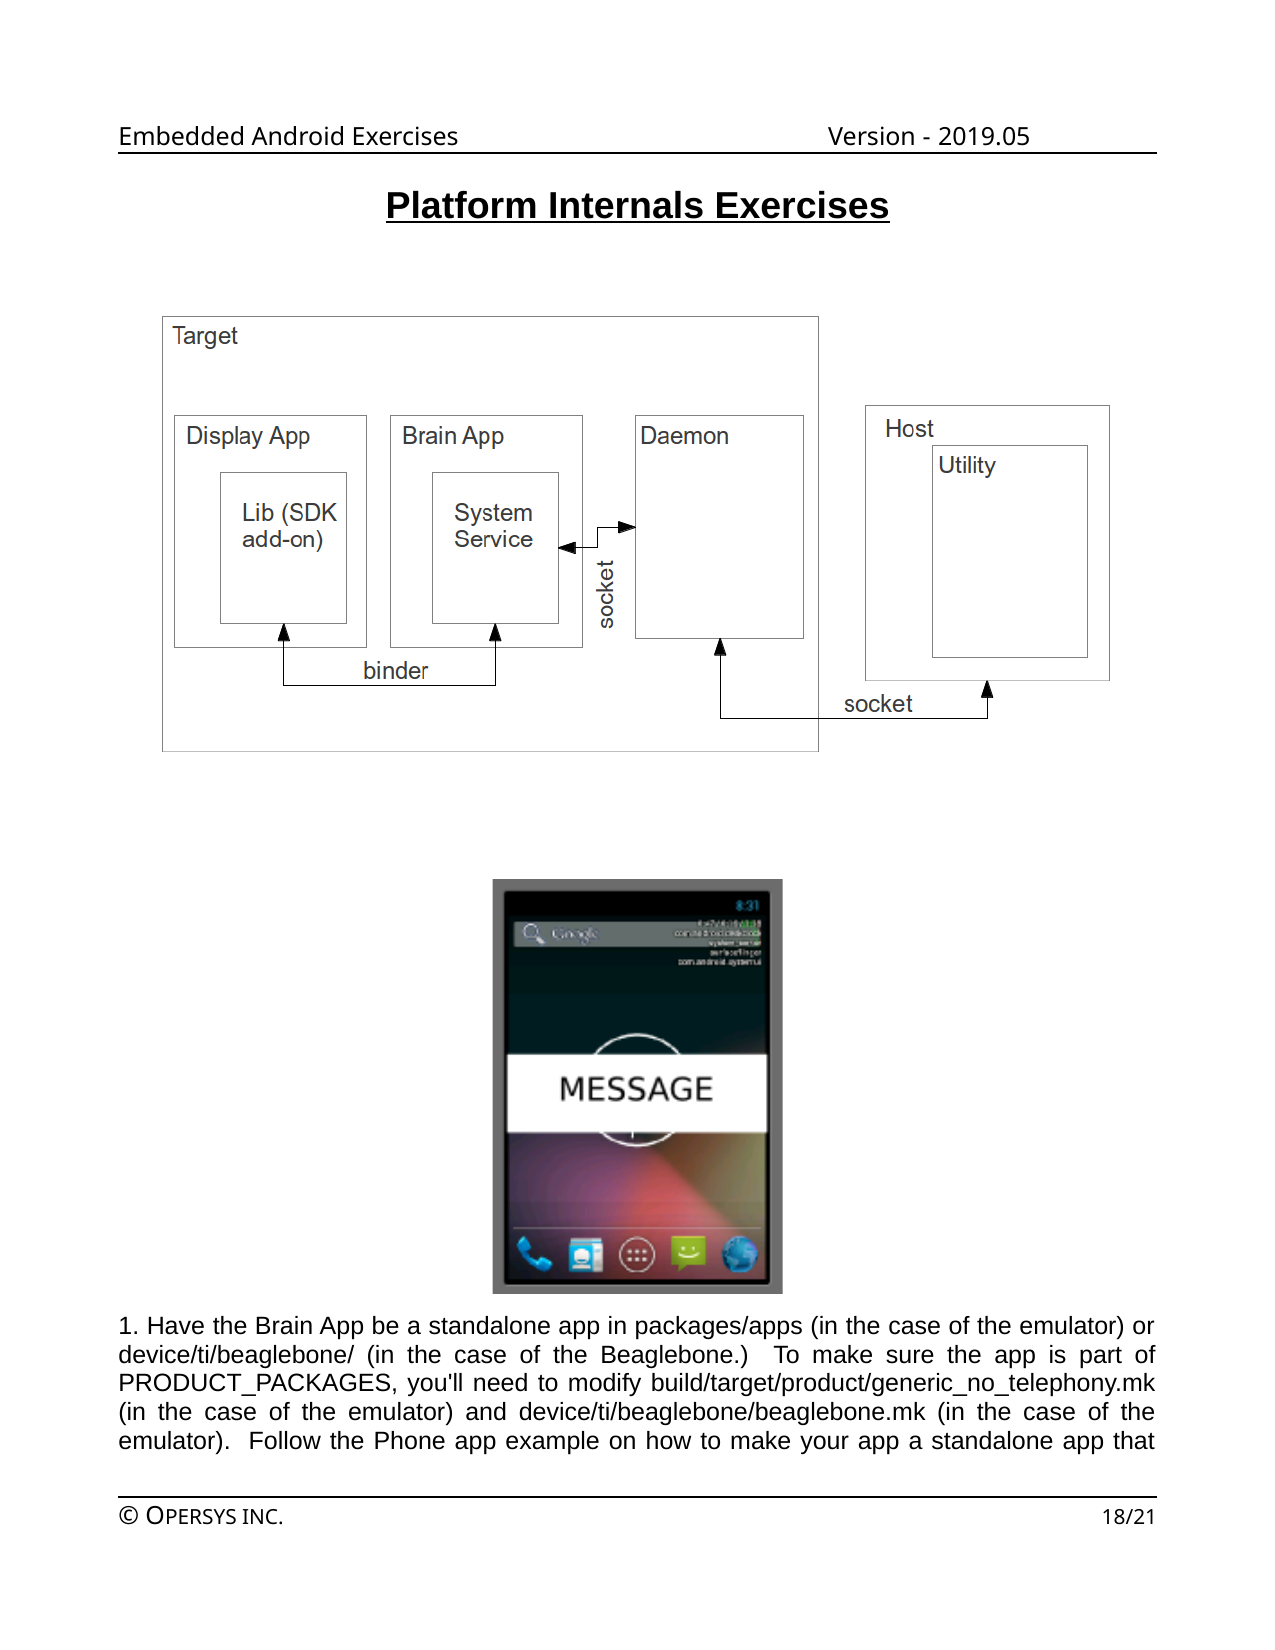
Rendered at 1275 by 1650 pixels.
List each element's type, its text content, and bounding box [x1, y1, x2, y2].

picture [492, 879, 783, 1294]
picture [118, 255, 1157, 823]
text 1. Have the Brain App be a standalone app in packages/apps (in the case of the emulator) or device/ti/beaglebone/ (in the case of the Beaglebone.) To make sure the app is part of PRODUCT_PACKAGES, you'll need to modify build/target/product/generic_no_telephony.mk (in the case of the emulator) and device/ti/beaglebone/beaglebone.mk (in the case of the emulator). Follow the Phone app example on how to make your app a standalone app that [118, 1311, 1157, 1455]
text Platform Internals Exercises [118, 184, 1157, 227]
